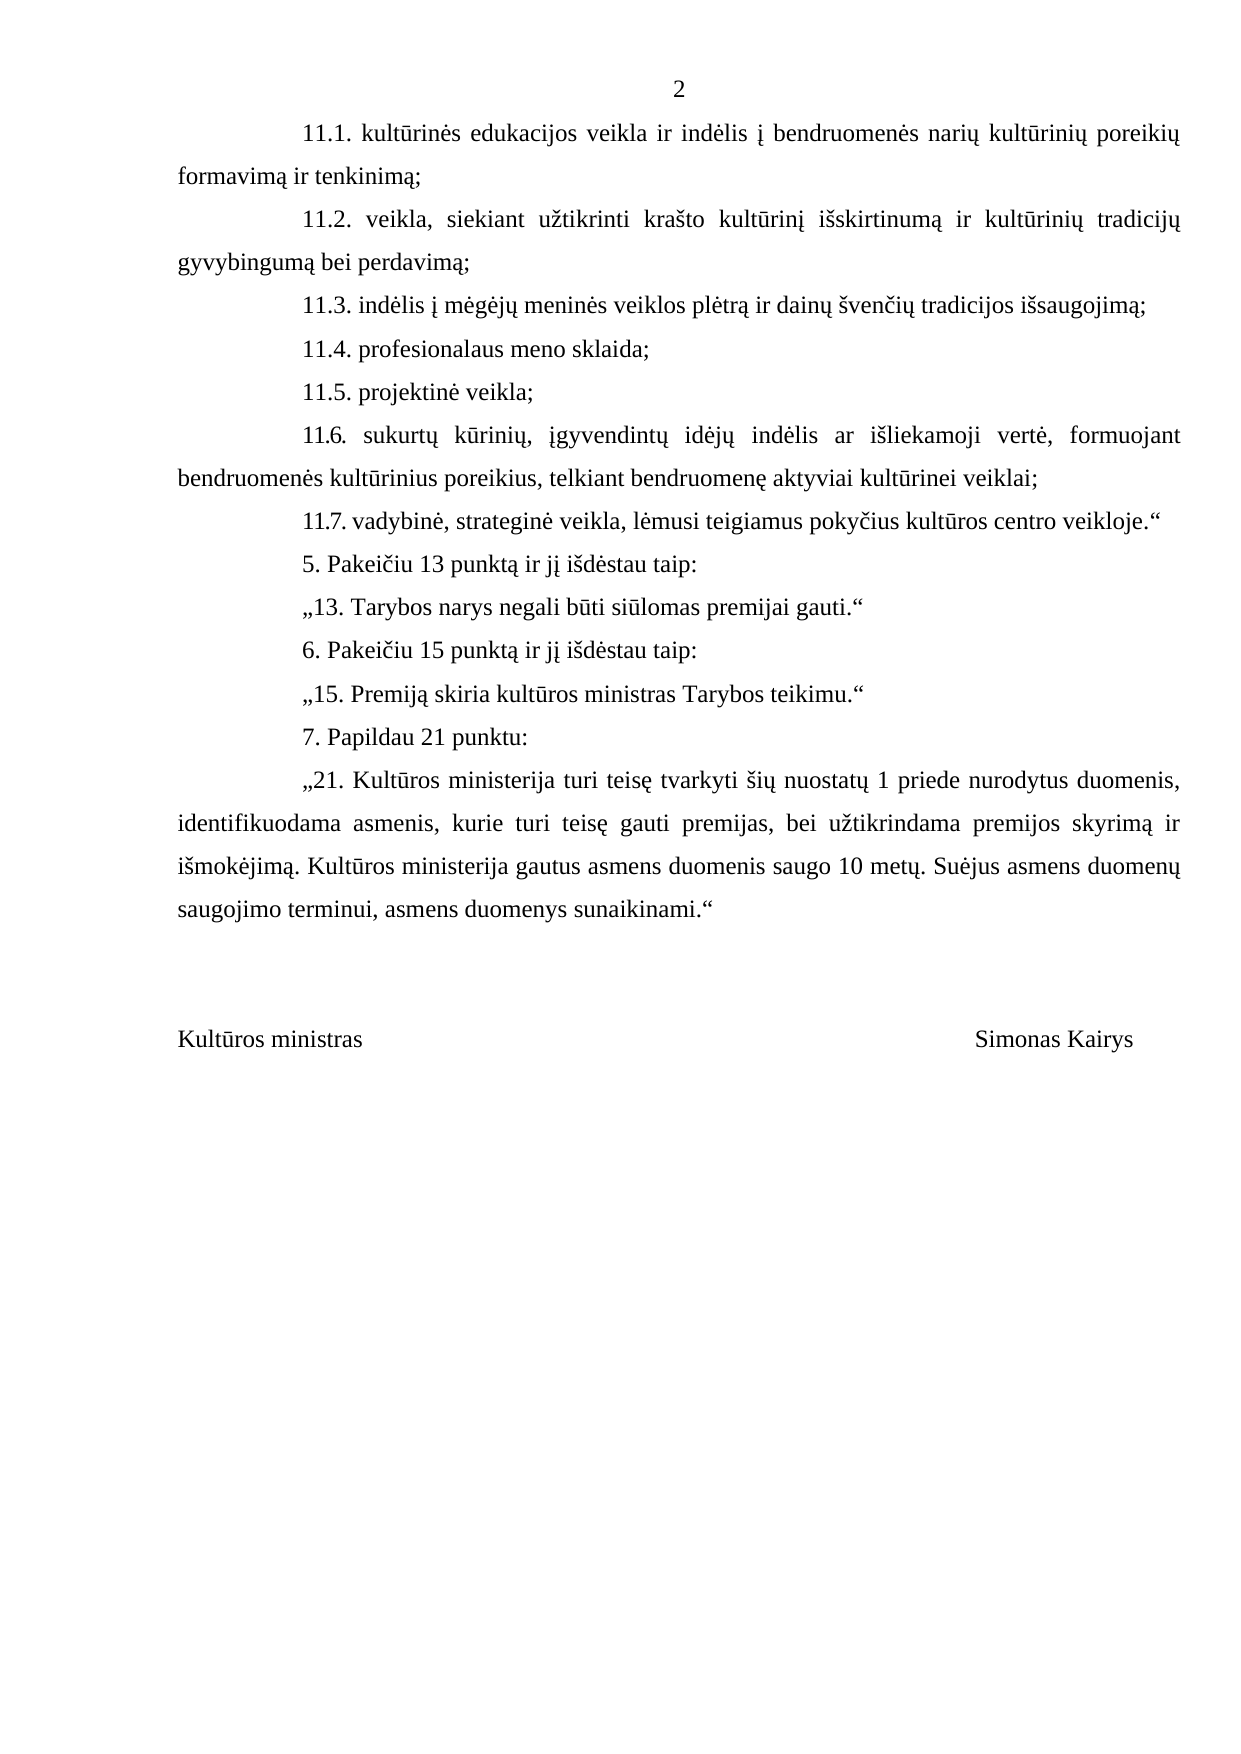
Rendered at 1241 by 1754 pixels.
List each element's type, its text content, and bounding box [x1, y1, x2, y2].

text „21. Kultūros ministerija turi teisę tvarkyti šių nuostatų 1 priede nurodytus duomenis, identifikuodama asmenis, kurie turi teisę gauti premijas, bei užtikrindama premijos skyrimą ir išmokėjimą. Kultūros ministerija gautus asmens duomenis saugo 10 metų. Suėjus asmens duomenų saugojimo terminui, asmens duomenys sunaikinami.“ [177, 765, 1181, 923]
text 11.4. profesionalaus meno sklaida; [177, 334, 1181, 362]
text 6. Pakeičiu 15 punktą ir jį išdėstau taip: [177, 636, 1181, 664]
text 5. Pakeičiu 13 punktą ir jį išdėstau taip: [177, 549, 1181, 578]
text 11.5. projektinė veikla; [177, 377, 1181, 406]
text 11.2. veikla, siekiant užtikrinti krašto kultūrinį išskirtinumą ir kultūrinių tradicijų gyvybingumą bei perdavimą; [177, 204, 1181, 276]
text 11.7. vadybinė, strateginė veikla, lėmusi teigiamus pokyčius kultūros centro veikloje.“ [177, 506, 1181, 535]
text 11.1. kultūrinės edukacijos veikla ir indėlis į bendruomenės narių kultūrinių poreikių formavimą ir tenkinimą; [177, 118, 1181, 190]
text „15. Premiją skiria kultūros ministras Tarybos teikimu.“ [177, 679, 1181, 707]
text 11.6. sukurtų kūrinių, įgyvendintų idėjų indėlis ar išliekamoji vertė, formuojant bendruomenės kultūrinius poreikius, telkiant bendruomenę aktyviai kultūrinei veiklai; [177, 420, 1181, 492]
text 11.3. indėlis į mėgėjų meninės veiklos plėtrą ir dainų švenčių tradicijos išsaugojimą; [177, 291, 1181, 319]
text „13. Tarybos narys negali būti siūlomas premijai gauti.“ [177, 592, 1181, 621]
text Kultūros ministras Simonas Kairys [177, 1024, 1181, 1052]
text 7. Papildau 21 punktu: [177, 722, 1181, 751]
